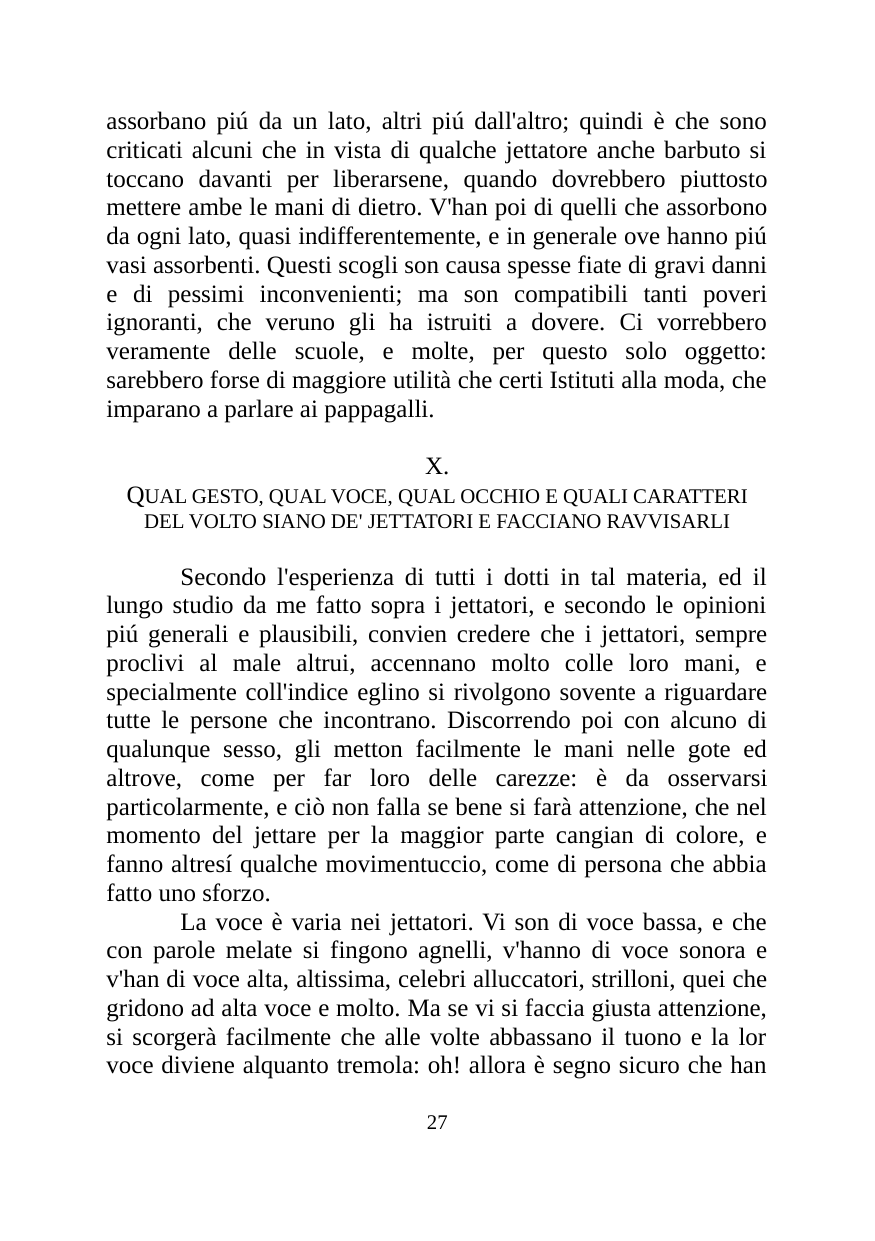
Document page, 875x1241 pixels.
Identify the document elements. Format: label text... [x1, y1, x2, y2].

text assorbano piú da un lato, altri piú dall'altro; quindi è che sono criticati alcuni che in vista di qualche jettatore anche barbuto si toccano davanti per liberarsene, quando dovrebbero piuttosto mettere ambe le mani di dietro. V'han poi di quelli che assorbono da ogni lato, quasi indifferentemente, e in generale ove hanno piú vasi assorbenti. Questi scogli son causa spesse fiate di gravi danni e di pessimi inconvenienti; ma son compatibili tanti poveri ignoranti, che veruno gli ha istruiti a dovere. Ci vorrebbero veramente delle scuole, e molte, per questo solo oggetto: sarebbero forse di maggiore utilità che certi Istituti alla moda, che imparano a parlare ai pappagalli. [106, 106, 768, 422]
text X. [106, 451, 768, 480]
text La voce è varia nei jettatori. Vi son di voce bassa, e che con parole melate si fingono agnelli, v'hanno di voce sonora e v'han di voce alta, altissima, celebri alluccatori, strilloni, quei che gridono ad alta voce e molto. Ma se vi si faccia giusta attenzione, si scorgerà facilmente che alle volte abbassano il tuono e la lor voce diviene alquanto tremola: oh! allora è segno sicuro che han [106, 907, 768, 1079]
text QUAL GESTO, QUAL VOCE, QUAL OCCHIO E QUALI CARATTERI DEL VOLTO SIANO DE' JETTATORI E FACCIANO RAVVISARLI [106, 480, 768, 533]
text Secondo l'esperienza di tutti i dotti in tal materia, ed il lungo studio da me fatto sopra i jettatori, e secondo le opinioni piú generali e plausibili, convien credere che i jettatori, sempre proclivi al male altrui, accennano molto colle loro mani, e specialmente coll'indice eglino si rivolgono sovente a riguardare tutte le persone che incontrano. Discorrendo poi con alcuno di qualunque sesso, gli metton facilmente le mani nelle gote ed altrove, come per far loro delle carezze: è da osservarsi particolarmente, e ciò non falla se bene si farà attenzione, che nel momento del jettare per la maggior parte cangian di colore, e fanno altresí qualche movimentuccio, come di persona che abbia fatto uno sforzo. [106, 562, 768, 907]
